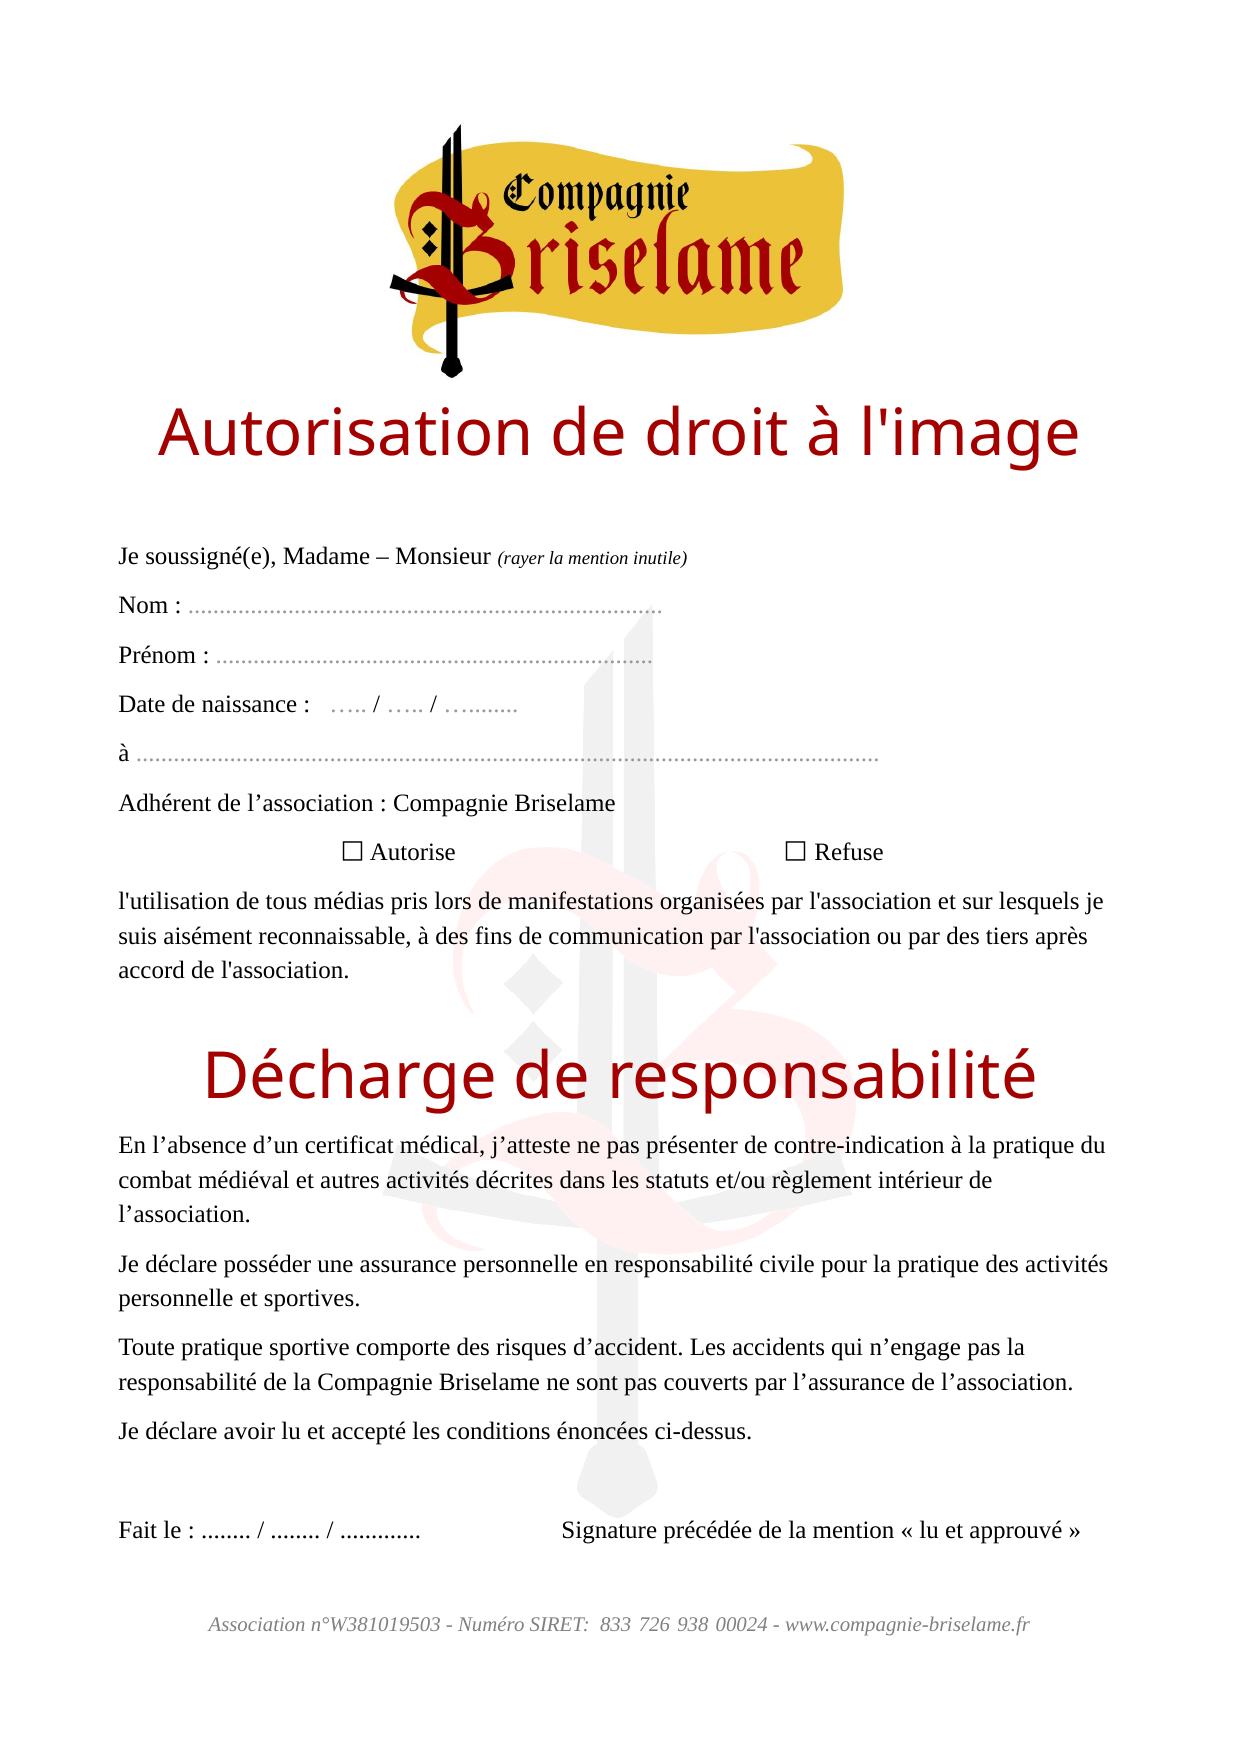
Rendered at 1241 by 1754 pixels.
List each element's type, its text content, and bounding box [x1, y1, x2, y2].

text ⬜ Autorise ⬜ Refuse [875, 837, 1122, 866]
text Fait le : ........ / ........ / ............. Signature précédée de la mention « lu et approuvé » [667, 1515, 1122, 1543]
text Je déclare avoir lu et accepté les conditions énoncées ci-dessus. [875, 1416, 1122, 1445]
text En l’absence d’un certificat médical, j’atteste ne pas présenter de contre-indication à la pratique du combat médiéval et autres activités décrites dans les statuts et/ou règlement intérieur de l’association. [118, 1131, 372, 1228]
text à ....................................................................................................................... [875, 738, 1122, 767]
subtitle Décharge de responsabilité [875, 1029, 1122, 1118]
text Adhérent de l’association : Compagnie Briselame [875, 788, 1122, 816]
text Je soussigné(e), Madame – Monsieur (rayer la mention inutile) [118, 541, 1122, 570]
text Prénom : ...................................................................... [875, 640, 1122, 669]
text Je déclare avoir lu et accepté les conditions énoncées ci-dessus. [118, 1416, 372, 1445]
text Fait le : ........ / ........ / ............. Signature précédée de la mention « lu et approuvé » [118, 1515, 665, 1543]
text Prénom : ...................................................................... [118, 640, 372, 669]
text Date de naissance : ….. / ….. / …........ [875, 689, 1122, 718]
text l'utilisation de tous médias pris lors de manifestations organisées par l'association et sur lesquels je suis aisément reconnaissable, à des fins de communication par l'association ou par des tiers après accord de l'association. [875, 886, 1122, 984]
picture [385, 118, 856, 386]
text Toute pratique sportive comporte des risques d’accident. Les accidents qui n’engage pas la responsabilité de la Compagnie Briselame ne sont pas couverts par l’assurance de l’association. [875, 1332, 1122, 1396]
text ⬜ Autorise ⬜ Refuse [118, 837, 372, 866]
text Je déclare posséder une assurance personnelle en responsabilité civile pour la pratique des activités personnelle et sportives. [118, 1249, 372, 1312]
text Nom : ............................................................................ [118, 591, 1122, 619]
text à ....................................................................................................................... [118, 738, 372, 767]
subtitle Décharge de responsabilité [118, 1029, 372, 1118]
text l'utilisation de tous médias pris lors de manifestations organisées par l'association et sur lesquels je suis aisément reconnaissable, à des fins de communication par l'association ou par des tiers après accord de l'association. [118, 886, 372, 984]
subtitle Autorisation de droit à l'image [158, 143, 1082, 474]
text Je déclare posséder une assurance personnelle en responsabilité civile pour la pratique des activités personnelle et sportives. [875, 1249, 1122, 1312]
text Toute pratique sportive comporte des risques d’accident. Les accidents qui n’engage pas la responsabilité de la Compagnie Briselame ne sont pas couverts par l’assurance de l’association. [118, 1332, 372, 1396]
text Adhérent de l’association : Compagnie Briselame [118, 788, 372, 816]
text En l’absence d’un certificat médical, j’atteste ne pas présenter de contre-indication à la pratique du combat médiéval et autres activités décrites dans les statuts et/ou règlement intérieur de l’association. [875, 1131, 1122, 1228]
text Date de naissance : ….. / ….. / …........ [118, 689, 372, 718]
